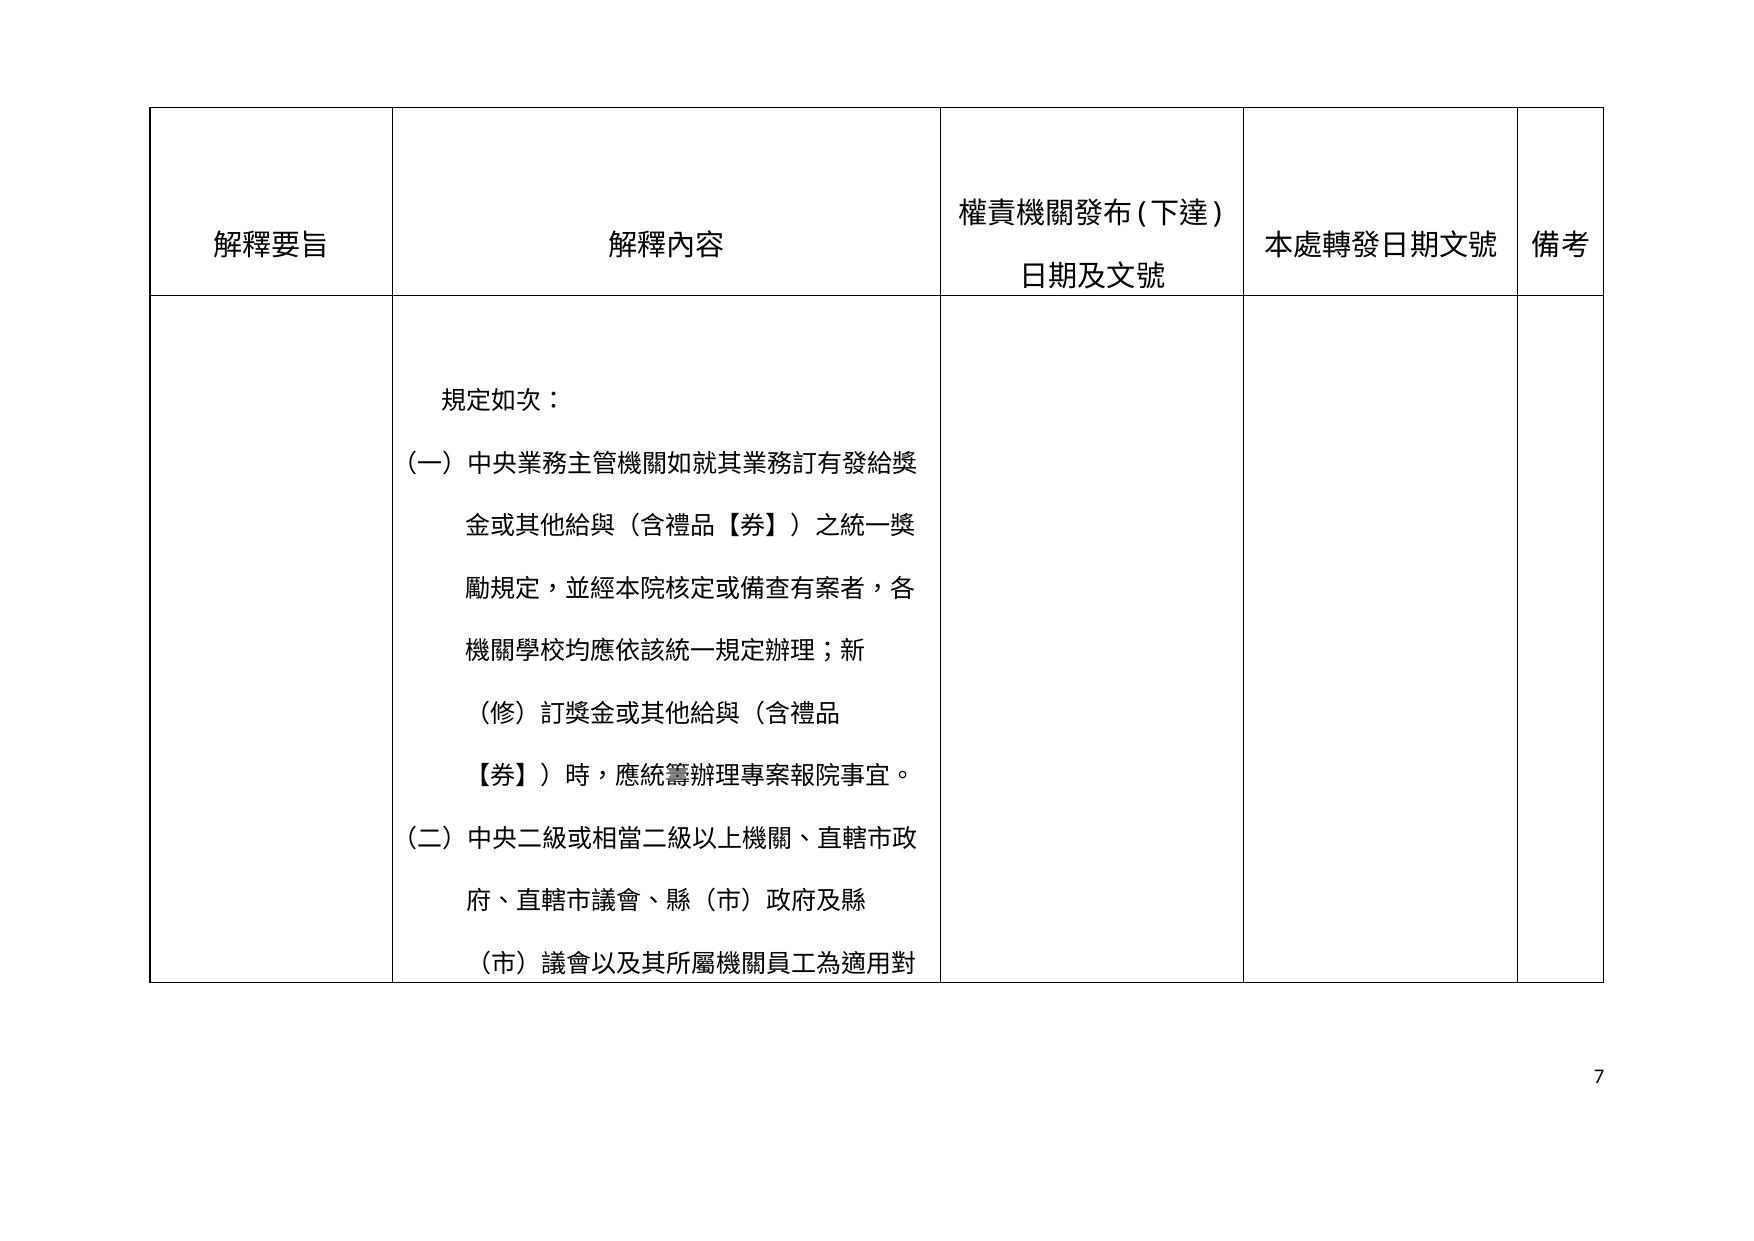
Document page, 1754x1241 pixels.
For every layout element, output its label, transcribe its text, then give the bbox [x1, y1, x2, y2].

table_cell 規定如次： （一）中央業務主管機關如就其業務訂有發給獎金或其他給與（含禮品【券】）之統一獎勵規定，並經本院核定或備查有案者，各機關學校均應依該統一規定辦理；新（修）訂獎金或其他給與（含禮品【券】）時，應統籌辦理專案報院事宜。 （二）中央二級或相當二級以上機關、直轄市政 府、直轄市議會、縣（市）政府及縣（市）議會以及其所屬機關員工為適用對 [393, 296, 940, 982]
table_cell [941, 296, 1243, 982]
table_header 解釋要旨 [151, 108, 392, 294]
table_cell [1244, 296, 1517, 982]
table_header 權責機關發布(下達)日期及文號 [941, 108, 1243, 294]
table_cell [151, 296, 392, 982]
table_header 本處轉發日期文號 [1244, 108, 1517, 294]
table_cell [1518, 296, 1603, 982]
table_header 備考 [1518, 108, 1603, 294]
table_header 解釋內容 [393, 108, 940, 294]
